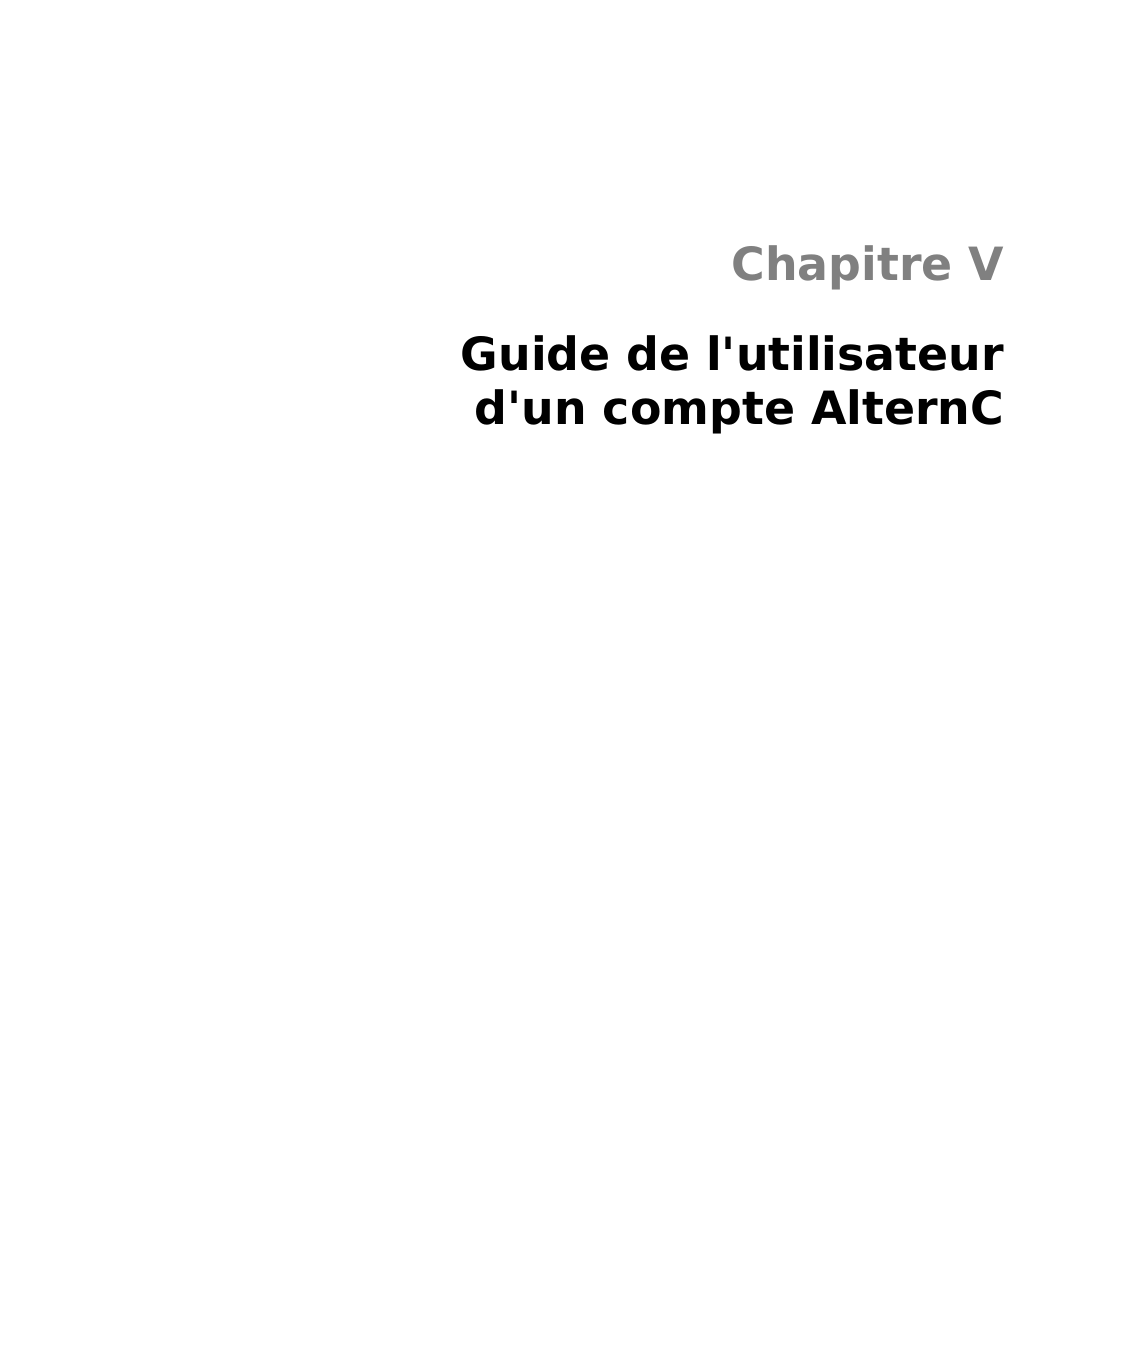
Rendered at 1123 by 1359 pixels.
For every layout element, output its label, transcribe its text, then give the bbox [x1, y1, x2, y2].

subtitle Guide de l'utilisateur d'un compte AlternC [222, 328, 1004, 435]
text Chapitre V [222, 237, 1004, 291]
